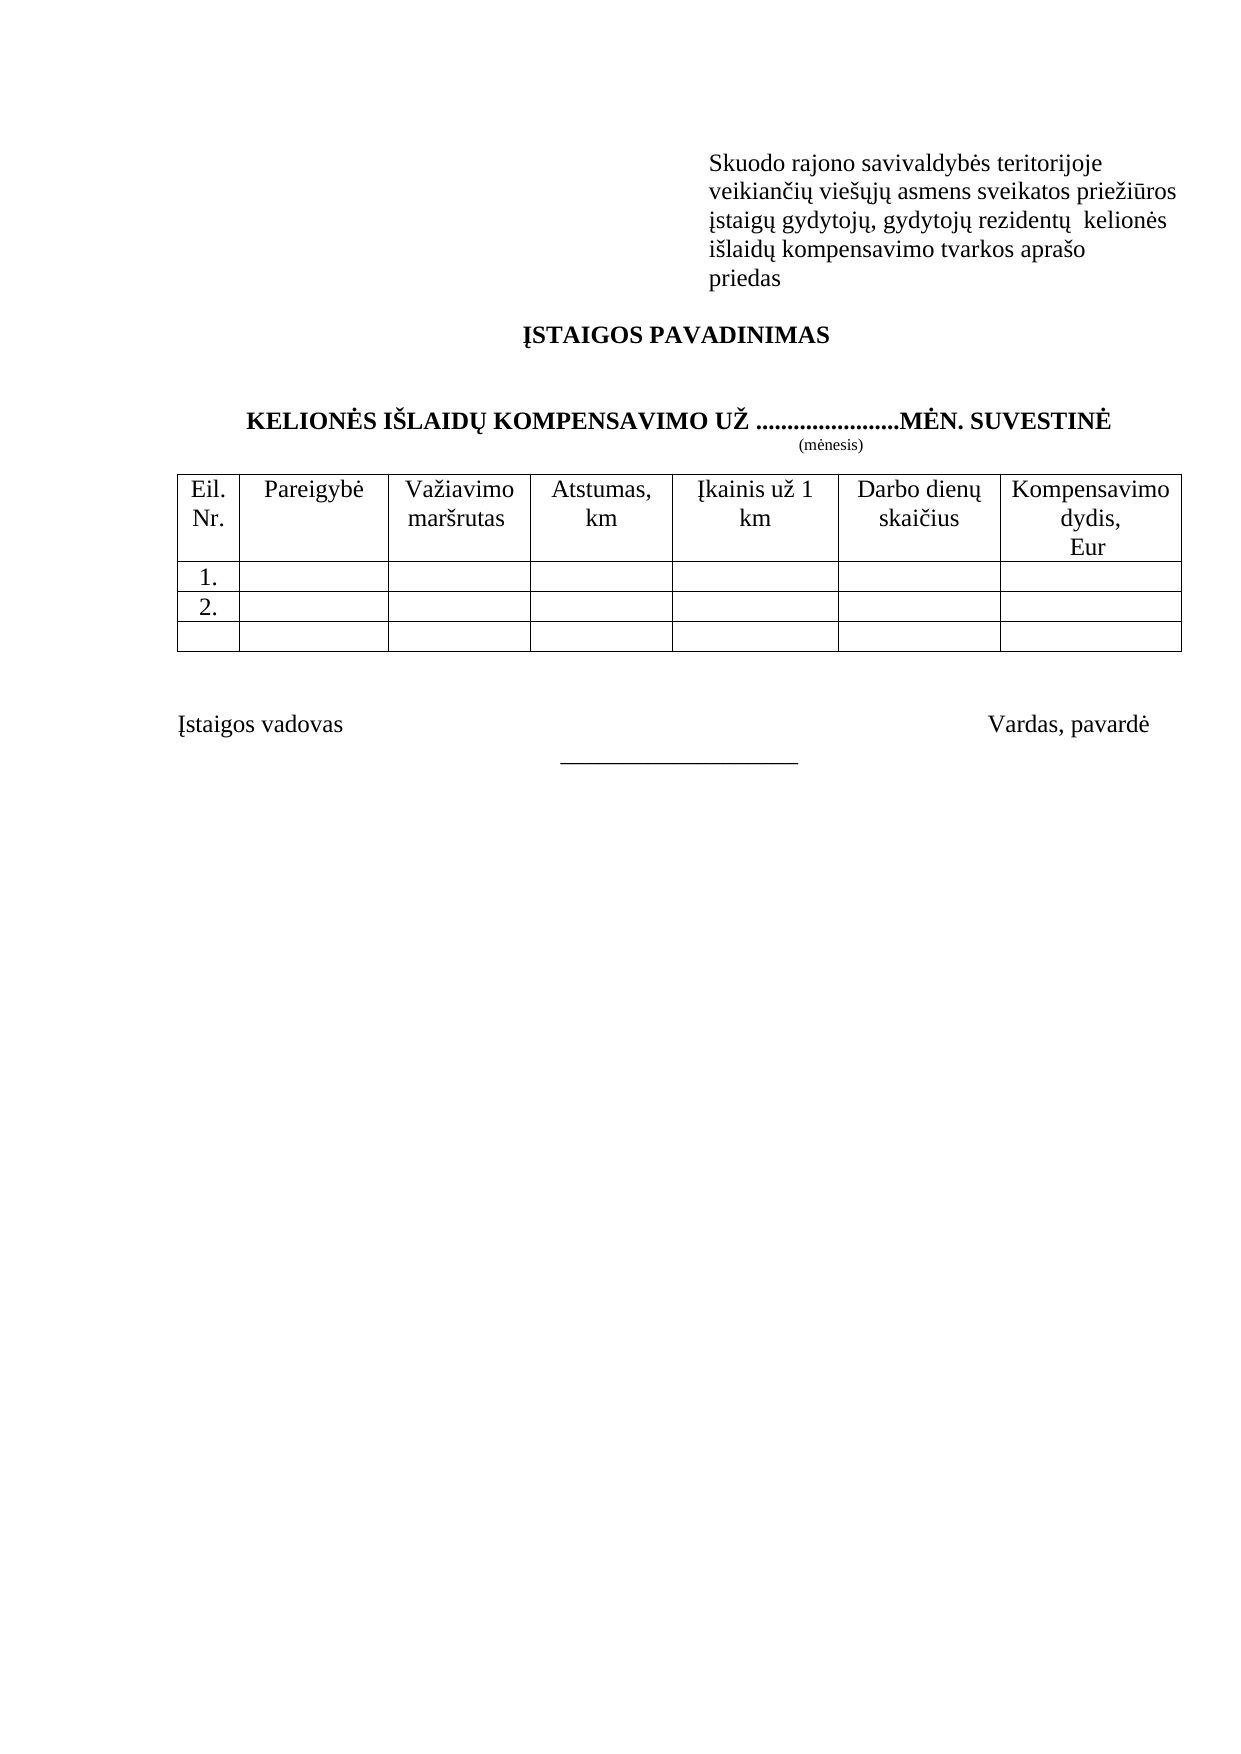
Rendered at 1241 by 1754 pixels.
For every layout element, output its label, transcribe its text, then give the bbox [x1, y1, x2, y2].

table_cell [389, 622, 530, 651]
table_cell 1. [178, 562, 239, 591]
text priedas [709, 263, 1181, 291]
table_cell [1001, 622, 1181, 651]
table_cell [1001, 562, 1181, 591]
table_cell [839, 622, 1000, 651]
table_cell [178, 622, 239, 651]
table_header Įkainis už 1 km [673, 475, 838, 561]
table_cell [839, 592, 1000, 621]
table_cell [839, 562, 1000, 591]
table_cell 2. [178, 592, 239, 621]
text Skuodo rajono savivaldybės teritorijoje veikiančių viešųjų asmens sveikatos priežiūros įstaigų gydytojų, gydytojų rezidentų kelionės išlaidų kompensavimo tvarkos aprašo [709, 148, 1181, 263]
table_cell [240, 622, 388, 651]
text ___________________ [177, 738, 1181, 767]
table_cell [531, 562, 672, 591]
table_header Pareigybė [240, 475, 388, 561]
table_cell [531, 622, 672, 651]
table_cell [1001, 592, 1181, 621]
table_cell [240, 562, 388, 591]
table_cell [673, 622, 838, 651]
text KELIONĖS IŠLAIDŲ KOMPENSAVIMO UŽ .......................MĖN. SUVESTINĖ [177, 406, 1181, 435]
table_cell [389, 592, 530, 621]
text Įstaigos vadovas Vardas, pavardė [177, 709, 1181, 738]
text ĮSTAIGOS PAVADINIMAS [177, 320, 1181, 349]
table_cell [240, 592, 388, 621]
table_header Važiavimo maršrutas [389, 475, 530, 561]
table_cell [531, 592, 672, 621]
table_cell [673, 592, 838, 621]
table_header Atstumas, km [531, 475, 672, 561]
table_cell [389, 562, 530, 591]
text (mėnesis) [177, 435, 1181, 454]
table_header Kompensavimo dydis, Eur [1001, 475, 1181, 561]
table_header Eil. Nr. [178, 475, 239, 561]
table_cell [673, 562, 838, 591]
table_header Darbo dienų skaičius [839, 475, 1000, 561]
